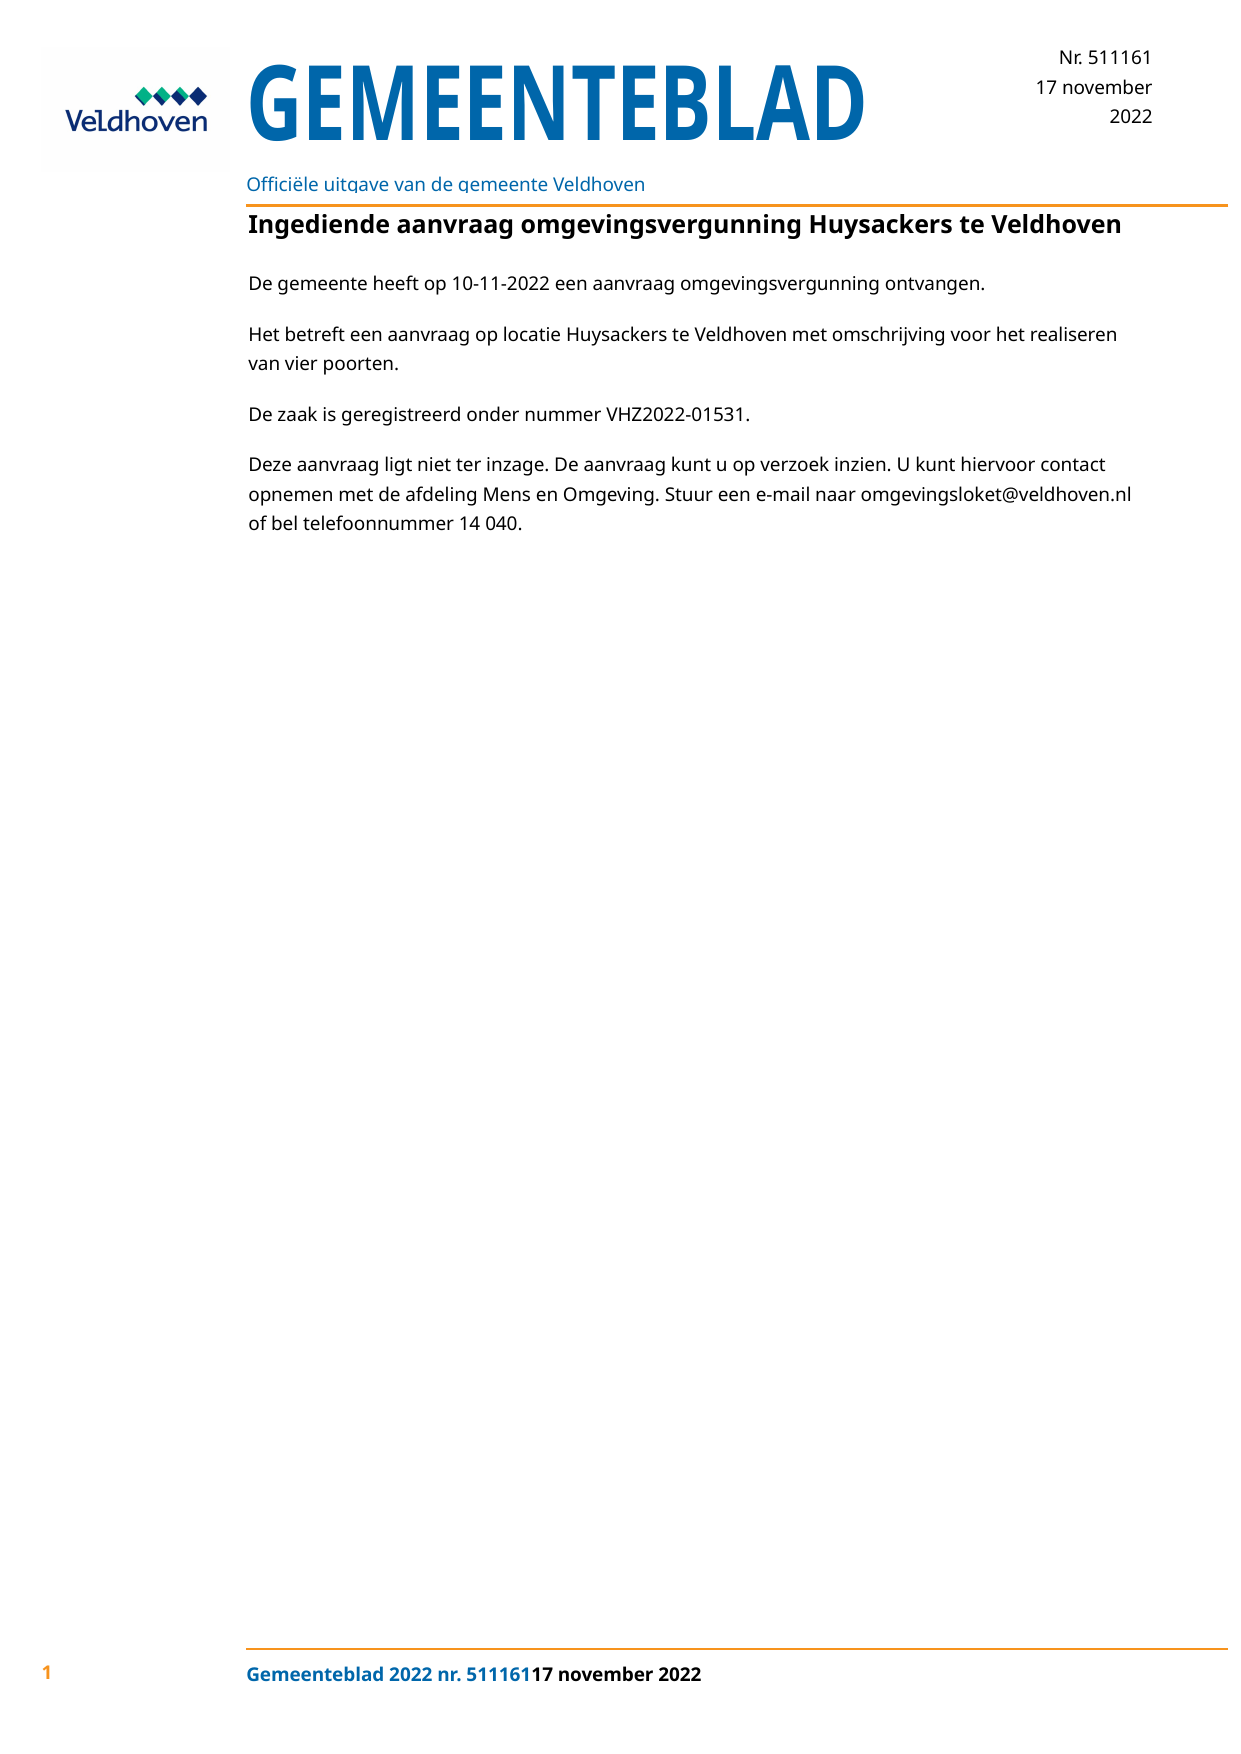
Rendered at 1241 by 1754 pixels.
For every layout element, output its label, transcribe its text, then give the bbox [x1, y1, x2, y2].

picture [41, 47, 231, 172]
text De zaak is geregistreerd onder nummer VHZ2022-01531. [248, 401, 1152, 426]
text Deze aanvraag ligt niet ter inzage. De aanvraag kunt u op verzoek inzien. U kunt hiervoor contact opnemen met de afdeling Mens en Omgeving. Stuur een e-mail naar omgevingsloket@veldhoven.nl of bel telefoonnummer 14 040. [248, 451, 1152, 536]
text De gemeente heeft op 10-11-2022 een aanvraag omgevingsvergunning ontvangen. [248, 270, 1152, 296]
text Het betreft een aanvraag op locatie Huysackers te Veldhoven met omschrijving voor het realiseren van vier poorten. [248, 321, 1152, 376]
text Ingediende aanvraag omgevingsvergunning Huysackers te Veldhoven [248, 207, 1152, 241]
